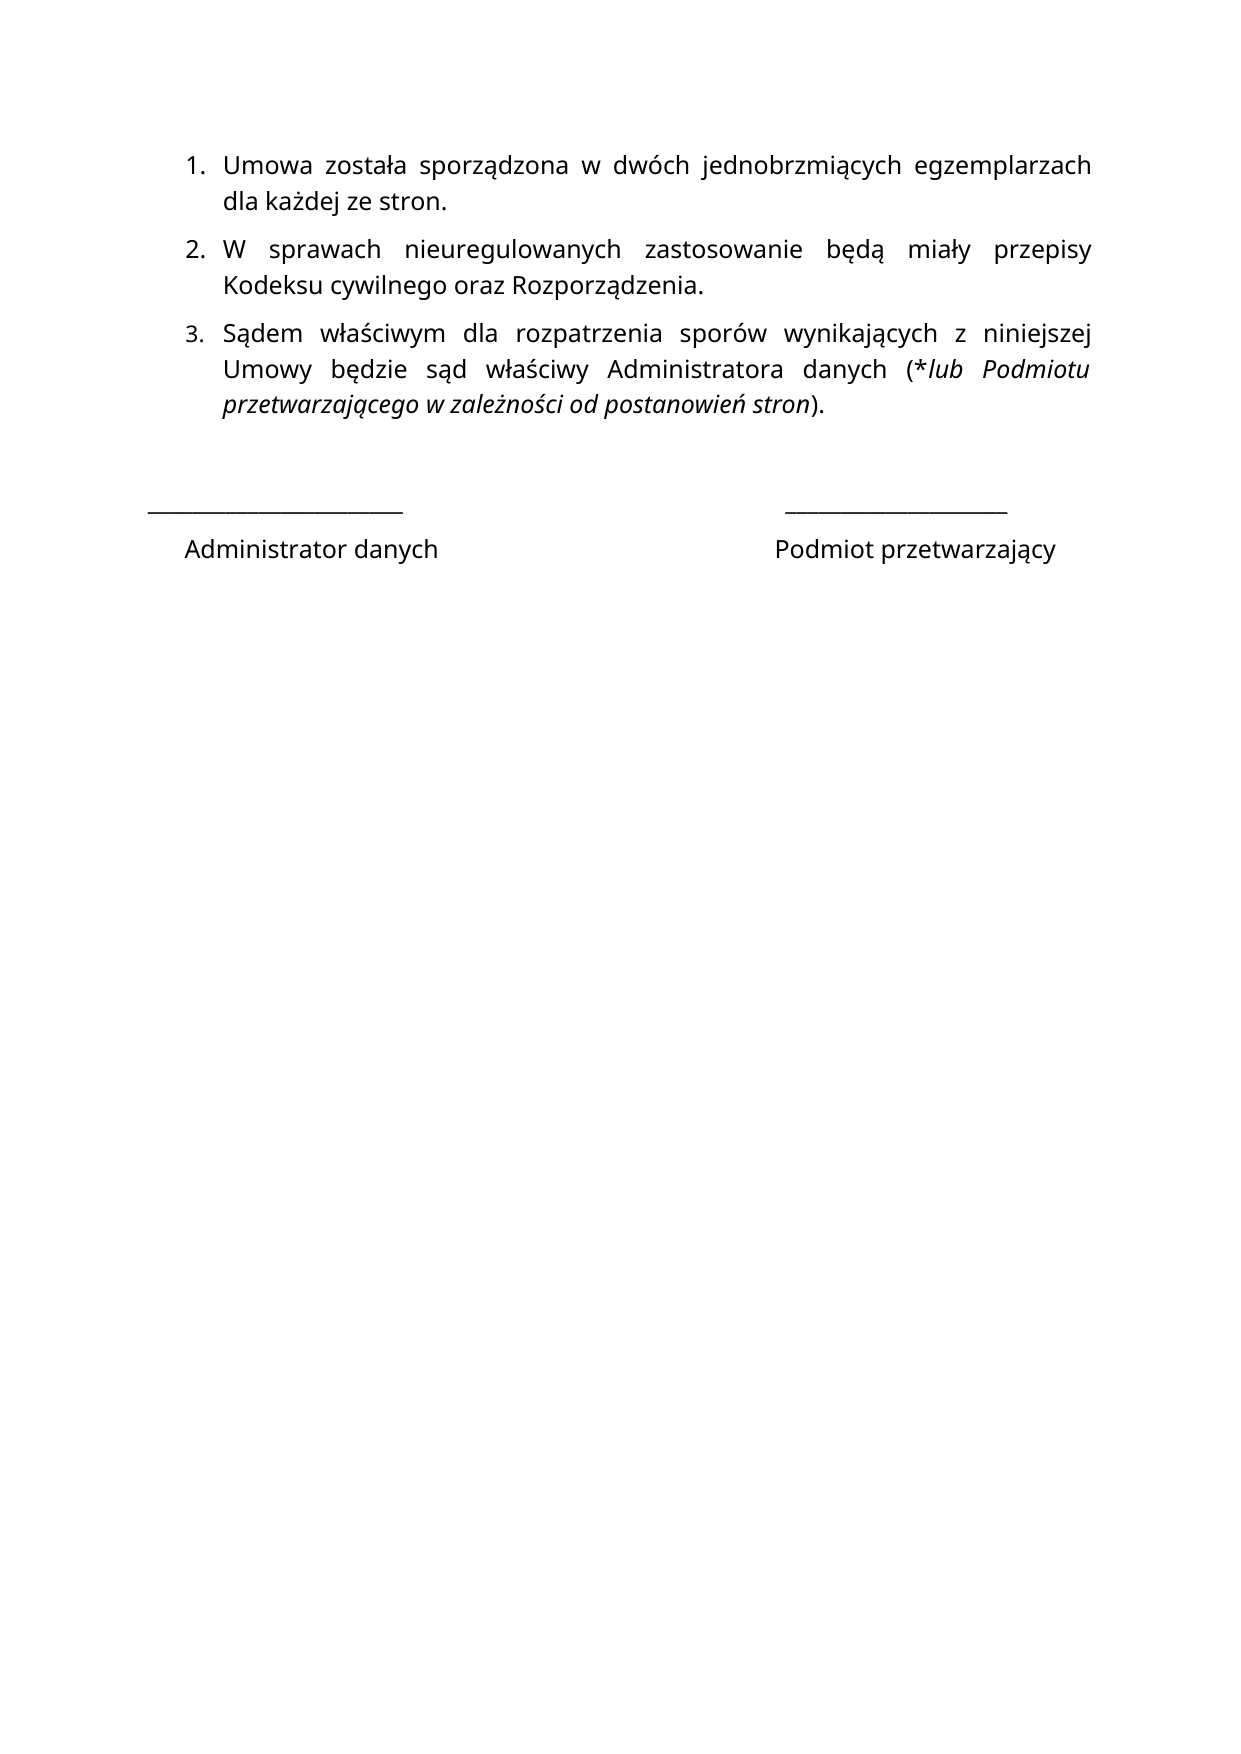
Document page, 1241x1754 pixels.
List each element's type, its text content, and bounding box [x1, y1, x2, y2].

list W sprawach nieuregulowanych zastosowanie będą miały przepisy Kodeksu cywilnego oraz Rozporządzenia. [185, 232, 1093, 301]
list Sądem właściwym dla rozpatrzenia sporów wynikających z niniejszej Umowy będzie sąd właściwy Administratora danych (*lub Podmiotu przetwarzającego w zależności od postanowień stron). [185, 316, 1093, 421]
text Administrator danych Podmiot przetwarzający [148, 532, 1093, 566]
text _______________________ ____________________ [148, 483, 1093, 517]
list Umowa została sporządzona w dwóch jednobrzmiących egzemplarzach dla każdej ze stron. [185, 148, 1093, 217]
